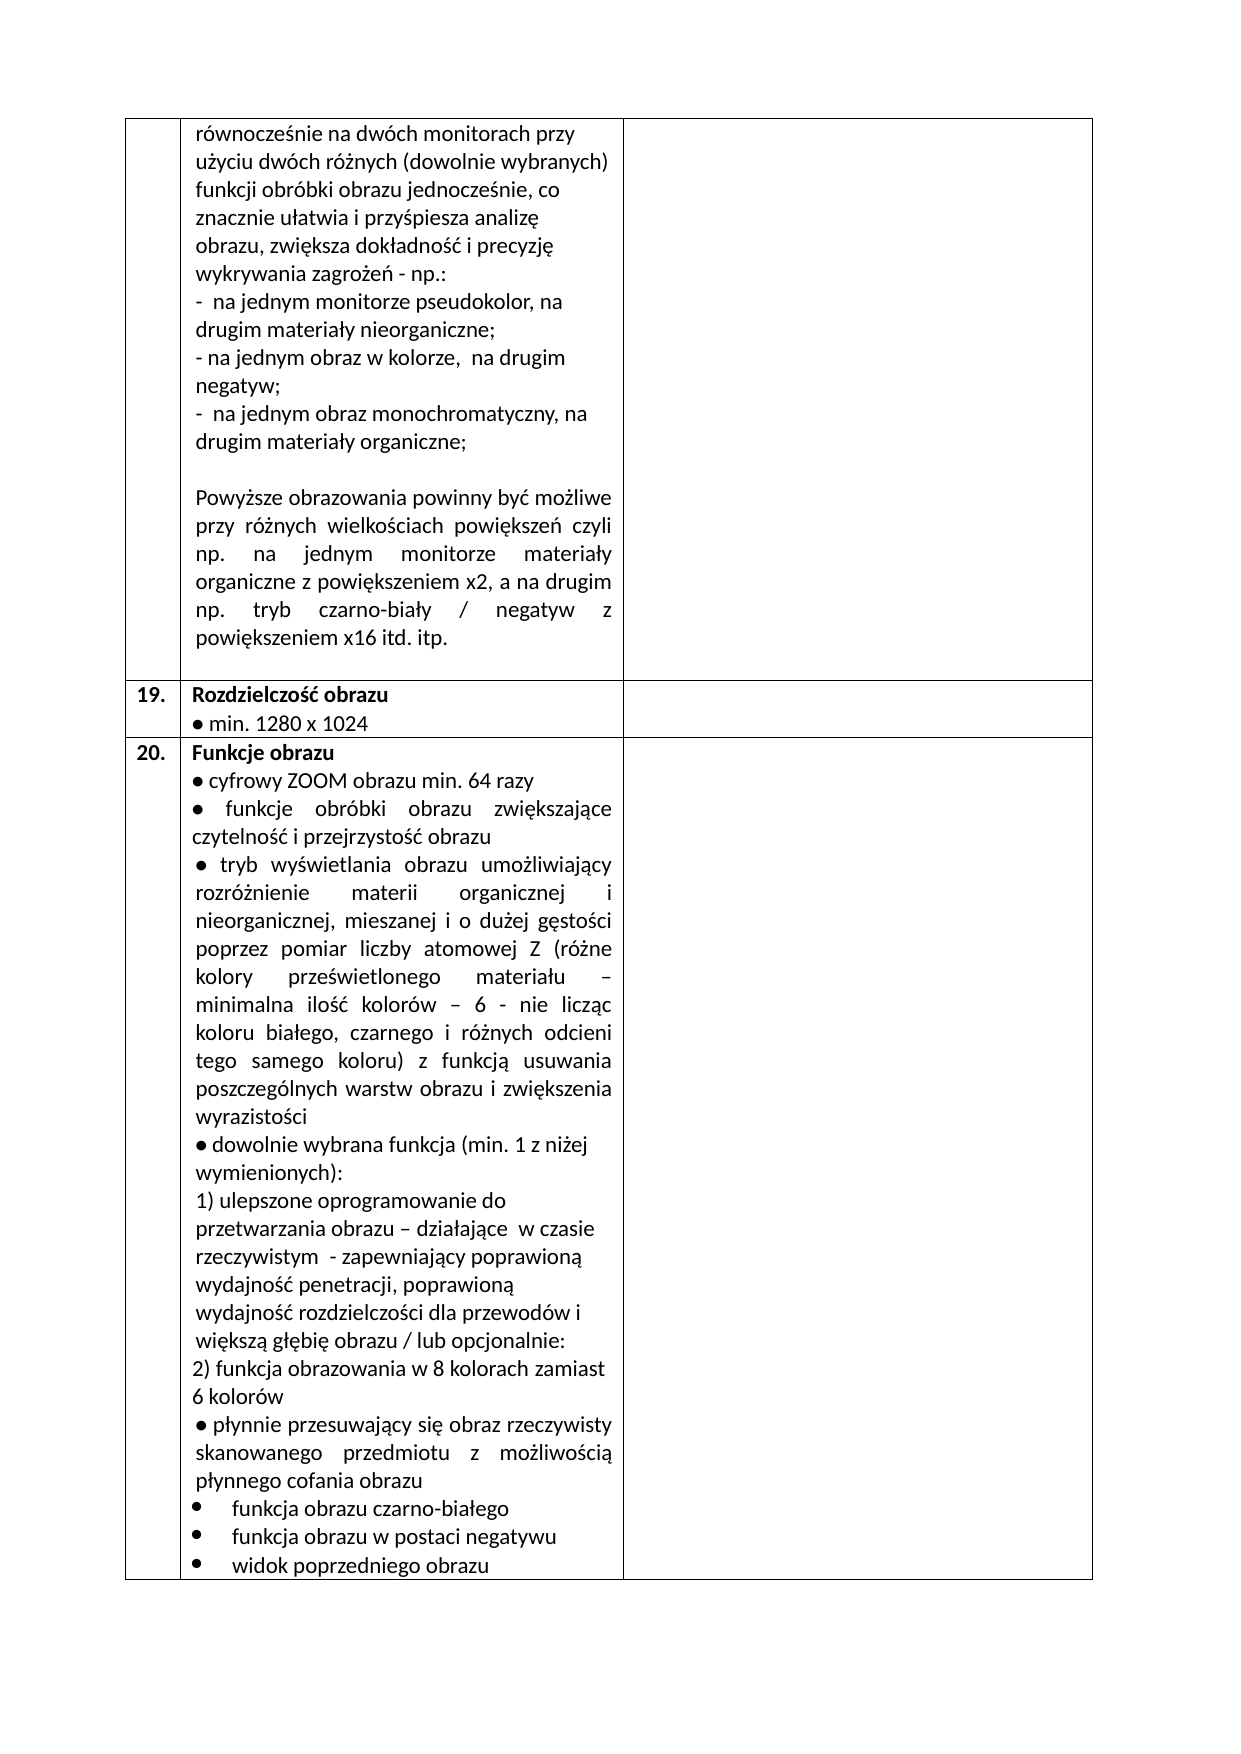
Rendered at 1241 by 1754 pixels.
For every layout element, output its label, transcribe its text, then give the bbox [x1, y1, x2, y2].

table_cell [624, 681, 1092, 737]
table_cell 20. [126, 738, 180, 1579]
table_cell [126, 119, 180, 679]
table_cell Funkcje obrazu • cyfrowy ZOOM obrazu min. 64 razy • funkcje obróbki obrazu zwiększające czytelność i przejrzystość obrazu • tryb wyświetlania obrazu umożliwiający rozróżnienie materii organicznej i nieorganicznej, mieszanej i o dużej gęstości poprzez pomiar liczby atomowej Z (różne kolory prześwietlonego materiału – minimalna ilość kolorów – 6 - nie licząc koloru białego, czarnego i różnych odcieni tego samego koloru) z funkcją usuwania poszczególnych warstw obrazu i zwiększenia wyrazistości • dowolnie wybrana funkcja (min. 1 z niżej wymienionych): 1) ulepszone oprogramowanie do przetwarzania obrazu – działające w czasie rzeczywistym - zapewniający poprawioną wydajność penetracji, poprawioną wydajność rozdzielczości dla przewodów i większą głębię obrazu / lub opcjonalnie: 2) funkcja obrazowania w 8 kolorach zamiast 6 kolorów • płynnie przesuwający się obraz rzeczywisty skanowanego przedmiotu z możliwością płynnego cofania obrazu funkcja obrazu czarno-białego funkcja obrazu w postaci negatywu widok poprzedniego obrazu [181, 738, 623, 1579]
table_cell równocześnie na dwóch monitorach przy użyciu dwóch różnych (dowolnie wybranych) funkcji obróbki obrazu jednocześnie, co znacznie ułatwia i przyśpiesza analizę obrazu, zwiększa dokładność i precyzję wykrywania zagrożeń - np.: - na jednym monitorze pseudokolor, na drugim materiały nieorganiczne; - na jednym obraz w kolorze, na drugim negatyw; - na jednym obraz monochromatyczny, na drugim materiały organiczne; Powyższe obrazowania powinny być możliwe przy różnych wielkościach powiększeń czyli np. na jednym monitorze materiały organiczne z powiększeniem x2, a na drugim np. tryb czarno-biały / negatyw z powiększeniem x16 itd. itp. [181, 119, 623, 679]
table_cell Rozdzielczość obrazu • min. 1280 x 1024 [181, 681, 623, 737]
table_cell [624, 119, 1092, 679]
table_cell [624, 738, 1092, 1579]
table_cell 19. [126, 681, 180, 737]
